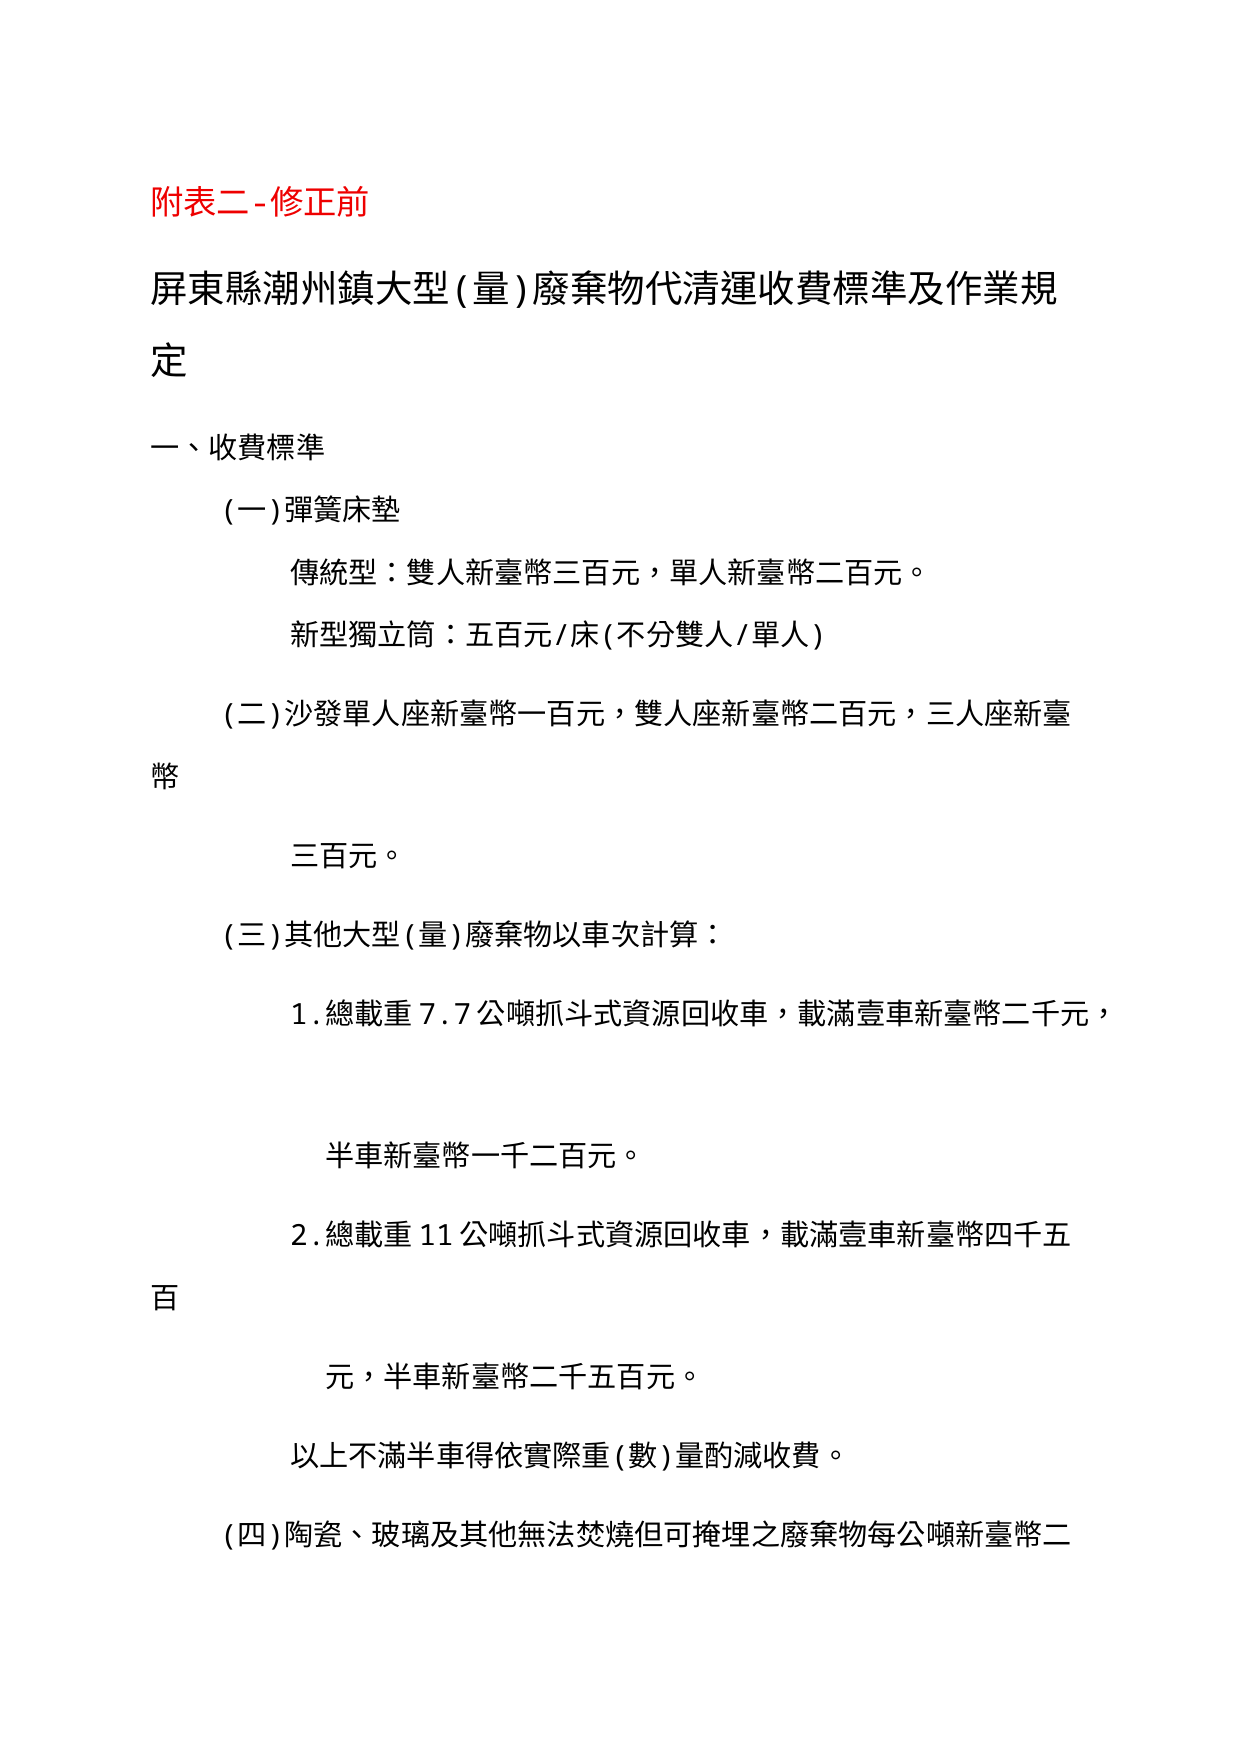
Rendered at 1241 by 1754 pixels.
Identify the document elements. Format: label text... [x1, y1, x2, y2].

text 附表二-修正前 [150, 158, 1090, 221]
text 以上不滿半車得依實際重(數)量酌減收費。 [150, 1412, 1090, 1474]
text 一、收費標準 (一)彈簧床墊 傳統型：雙人新臺幣三百元，單人新臺幣二百元。 新型獨立筒：五百元/床(不分雙人/單人) [150, 404, 1090, 654]
text (二)沙發單人座新臺幣一百元，雙人座新臺幣二百元，三人座新臺幣 [150, 670, 1090, 795]
text (三)其他大型(量)廢棄物以車次計算： [150, 891, 1090, 954]
text 屏東縣潮州鎮大型(量)廢棄物代清運收費標準及作業規定 [150, 244, 1090, 379]
text 元，半車新臺幣二千五百元。 [150, 1333, 1090, 1395]
text (四)陶瓷、玻璃及其他無法焚燒但可掩埋之廢棄物每公噸新臺幣二 [150, 1491, 1090, 1554]
text 半車新臺幣一千二百元。 [150, 1112, 1090, 1174]
text 1.總載重7.7公噸抓斗式資源回收車，載滿壹車新臺幣二千元， [150, 970, 1090, 1095]
text 三百元。 [150, 812, 1090, 874]
text 2.總載重11公噸抓斗式資源回收車，載滿壹車新臺幣四千五百 [150, 1191, 1090, 1316]
